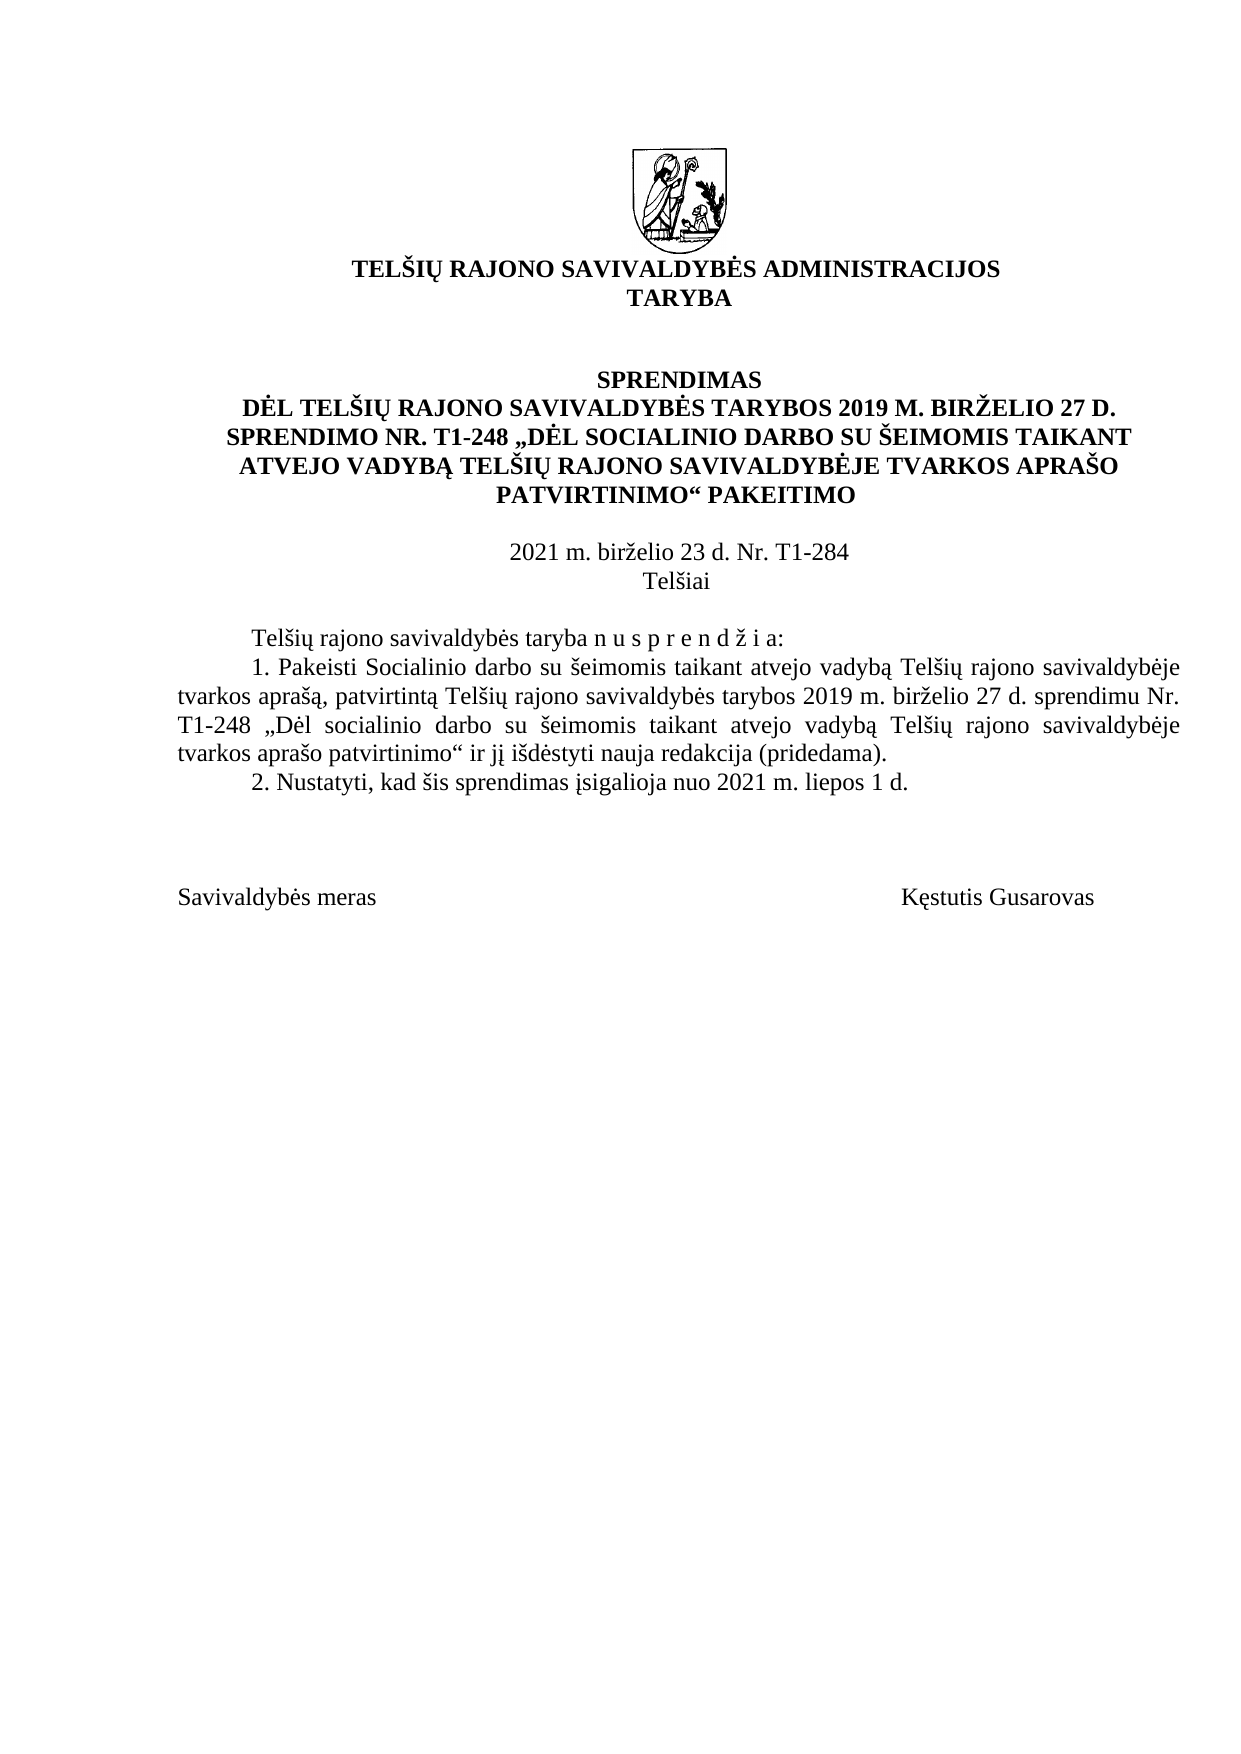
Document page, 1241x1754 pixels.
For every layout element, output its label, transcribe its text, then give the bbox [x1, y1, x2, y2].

text Telšiai [177, 566, 1181, 595]
text 2021 m. birželio 23 d. Nr. T1-284 [177, 537, 1181, 566]
text TARYBA [177, 283, 1181, 312]
text Savivaldybės meras Kęstutis Gusarovas [177, 882, 1181, 911]
text DĖL TELŠIŲ RAJONO SAVIVALDYBĖS TARYBOS 2019 M. BIRŽELIO 27 D. SPRENDIMO NR. T1-248 „DĖL SOCIALINIO DARBO SU ŠEIMOMIS TAIKANT ATVEJO VADYBĄ TELŠIŲ RAJONO SAVIVALDYBĖJE TVARKOS APRAŠO PATVIRTINIMO“ PAKEITIMO [177, 393, 1181, 508]
text 2. Nustatyti, kad šis sprendimas įsigalioja nuo 2021 m. liepos 1 d. [177, 767, 1181, 796]
text SPRENDIMAS [177, 365, 1181, 393]
text TELŠIŲ RAJONO SAVIVALDYBĖS ADMINISTRACIJOS [177, 254, 1181, 283]
text 1. Pakeisti Socialinio darbo su šeimomis taikant atvejo vadybą Telšių rajono savivaldybėje tvarkos aprašą, patvirtintą Telšių rajono savivaldybės tarybos 2019 m. birželio 27 d. sprendimu Nr. T1-248 „Dėl socialinio darbo su šeimomis taikant atvejo vadybą Telšių rajono savivaldybėje tvarkos aprašo patvirtinimo“ ir jį išdėstyti nauja redakcija (pridedama). [177, 652, 1181, 767]
text Telšių rajono savivaldybės taryba n u s p r e n d ž i a: [177, 623, 1181, 652]
